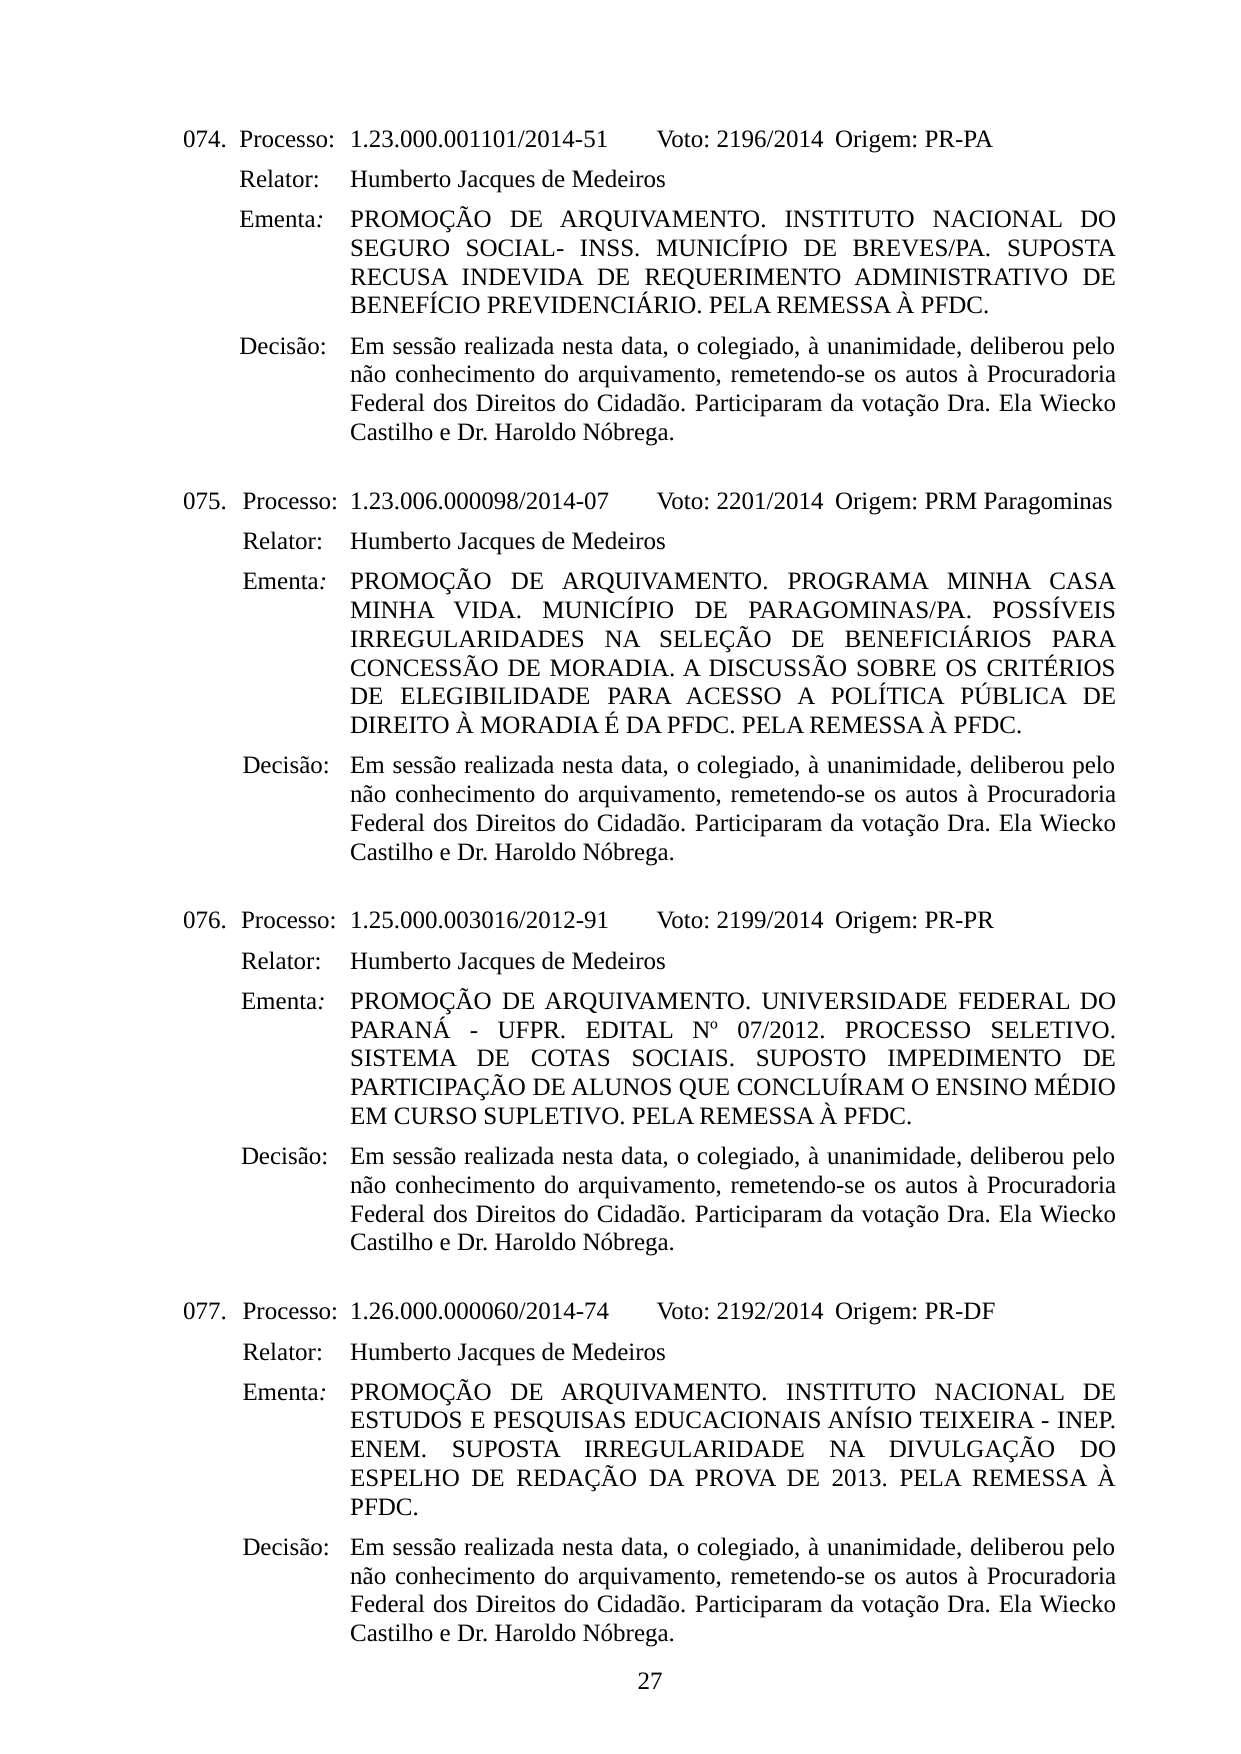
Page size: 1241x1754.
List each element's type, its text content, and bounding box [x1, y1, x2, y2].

table_cell Em sessão realizada nesta data, o colegiado, à unanimidade, deliberou pelo não conhecimento do arquivamento, remetendo-se os autos à Procuradoria Federal dos Direitos do Cidadão. Participaram da votação Dra. Ela Wiecko Castilho e Dr. Haroldo Nóbrega. [344, 1526, 1122, 1653]
table_cell [177, 325, 233, 451]
table_cell PROMOÇÃO DE ARQUIVAMENTO. UNIVERSIDADE FEDERAL DO PARANÁ - UFPR. EDITAL Nº 07/2012. PROCESSO SELETIVO. SISTEMA DE COTAS SOCIAIS. SUPOSTO IMPEDIMENTO DE PARTICIPAÇÃO DE ALUNOS QUE CONCLUÍRAM O ENSINO MÉDIO EM CURSO SUPLETIVO. PELA REMESSA À PFDC. [344, 980, 1122, 1135]
table_header Processo: [234, 118, 344, 158]
table_cell Humberto Jacques de Medeiros [344, 940, 1122, 980]
table_header 1.23.000.001101/2014-51 [344, 118, 651, 158]
table_cell Ementa: [235, 980, 344, 1135]
table_cell PROMOÇÃO DE ARQUIVAMENTO. INSTITUTO NACIONAL DO SEGURO SOCIAL- INSS. MUNICÍPIO DE BREVES/PA. SUPOSTA RECUSA INDEVIDA DE REQUERIMENTO ADMINISTRATIVO DE BENEFÍCIO PREVIDENCIÁRIO. PELA REMESSA À PFDC. [344, 199, 1122, 325]
table_header Origem: PR-DF [829, 1291, 1122, 1331]
table_header 074. [177, 118, 233, 158]
table_cell Decisão: [237, 1526, 344, 1653]
table_cell [177, 1135, 235, 1262]
table_header 076. [177, 900, 235, 940]
table_cell [177, 520, 237, 561]
table_cell Decisão: [235, 1135, 344, 1262]
table_cell Ementa: [237, 1371, 344, 1526]
table_cell Em sessão realizada nesta data, o colegiado, à unanimidade, deliberou pelo não conhecimento do arquivamento, remetendo-se os autos à Procuradoria Federal dos Direitos do Cidadão. Participaram da votação Dra. Ela Wiecko Castilho e Dr. Haroldo Nóbrega. [344, 325, 1122, 451]
table_cell Em sessão realizada nesta data, o colegiado, à unanimidade, deliberou pelo não conhecimento do arquivamento, remetendo-se os autos à Procuradoria Federal dos Direitos do Cidadão. Participaram da votação Dra. Ela Wiecko Castilho e Dr. Haroldo Nóbrega. [344, 1135, 1122, 1262]
table_header 1.23.006.000098/2014-07 [344, 480, 651, 520]
table_cell [177, 1371, 237, 1526]
table_cell Relator: [235, 940, 344, 980]
table_cell Em sessão realizada nesta data, o colegiado, à unanimidade, deliberou pelo não conhecimento do arquivamento, remetendo-se os autos à Procuradoria Federal dos Direitos do Cidadão. Participaram da votação Dra. Ela Wiecko Castilho e Dr. Haroldo Nóbrega. [344, 745, 1122, 871]
table_cell [177, 158, 233, 198]
table_cell Humberto Jacques de Medeiros [344, 1331, 1122, 1371]
table_header 1.26.000.000060/2014-74 [344, 1291, 651, 1331]
table_cell Relator: [237, 520, 344, 561]
table_header Voto: 2201/2014 [651, 480, 829, 520]
table_header Origem: PR-PA [829, 118, 1122, 158]
table_cell [177, 980, 235, 1135]
table_cell PROMOÇÃO DE ARQUIVAMENTO. PROGRAMA MINHA CASA MINHA VIDA. MUNICÍPIO DE PARAGOMINAS/PA. POSSÍVEIS IRREGULARIDADES NA SELEÇÃO DE BENEFICIÁRIOS PARA CONCESSÃO DE MORADIA. A DISCUSSÃO SOBRE OS CRITÉRIOS DE ELEGIBILIDADE PARA ACESSO A POLÍTICA PÚBLICA DE DIREITO À MORADIA É DA PFDC. PELA REMESSA À PFDC. [344, 561, 1122, 744]
table_cell PROMOÇÃO DE ARQUIVAMENTO. INSTITUTO NACIONAL DE ESTUDOS E PESQUISAS EDUCACIONAIS ANÍSIO TEIXEIRA - INEP. ENEM. SUPOSTA IRREGULARIDADE NA DIVULGAÇÃO DO ESPELHO DE REDAÇÃO DA PROVA DE 2013. PELA REMESSA À PFDC. [344, 1371, 1122, 1526]
table_cell [177, 1526, 237, 1653]
table_cell [177, 1331, 237, 1371]
table_header 1.25.000.003016/2012-91 [344, 900, 651, 940]
table_cell [177, 745, 237, 871]
table_header Processo: [237, 1291, 344, 1331]
table_cell [177, 199, 233, 325]
table_header 077. [177, 1291, 237, 1331]
table_header Voto: 2196/2014 [651, 118, 829, 158]
table_cell Humberto Jacques de Medeiros [344, 158, 1122, 198]
table_cell [177, 561, 237, 744]
table_header Processo: [235, 900, 344, 940]
table_header Processo: [237, 480, 344, 520]
table_cell [177, 940, 235, 980]
table_cell Relator: [237, 1331, 344, 1371]
table_header Origem: PR-PR [829, 900, 1122, 940]
table_header Origem: PRM Paragominas [829, 480, 1122, 520]
table_cell Ementa: [234, 199, 344, 325]
table_cell Humberto Jacques de Medeiros [344, 520, 1122, 561]
table_header Voto: 2192/2014 [651, 1291, 829, 1331]
table_header 075. [177, 480, 237, 520]
table_cell Relator: [234, 158, 344, 198]
table_header Voto: 2199/2014 [651, 900, 829, 940]
table_cell Decisão: [234, 325, 344, 451]
table_cell Decisão: [237, 745, 344, 871]
table_cell Ementa: [237, 561, 344, 744]
